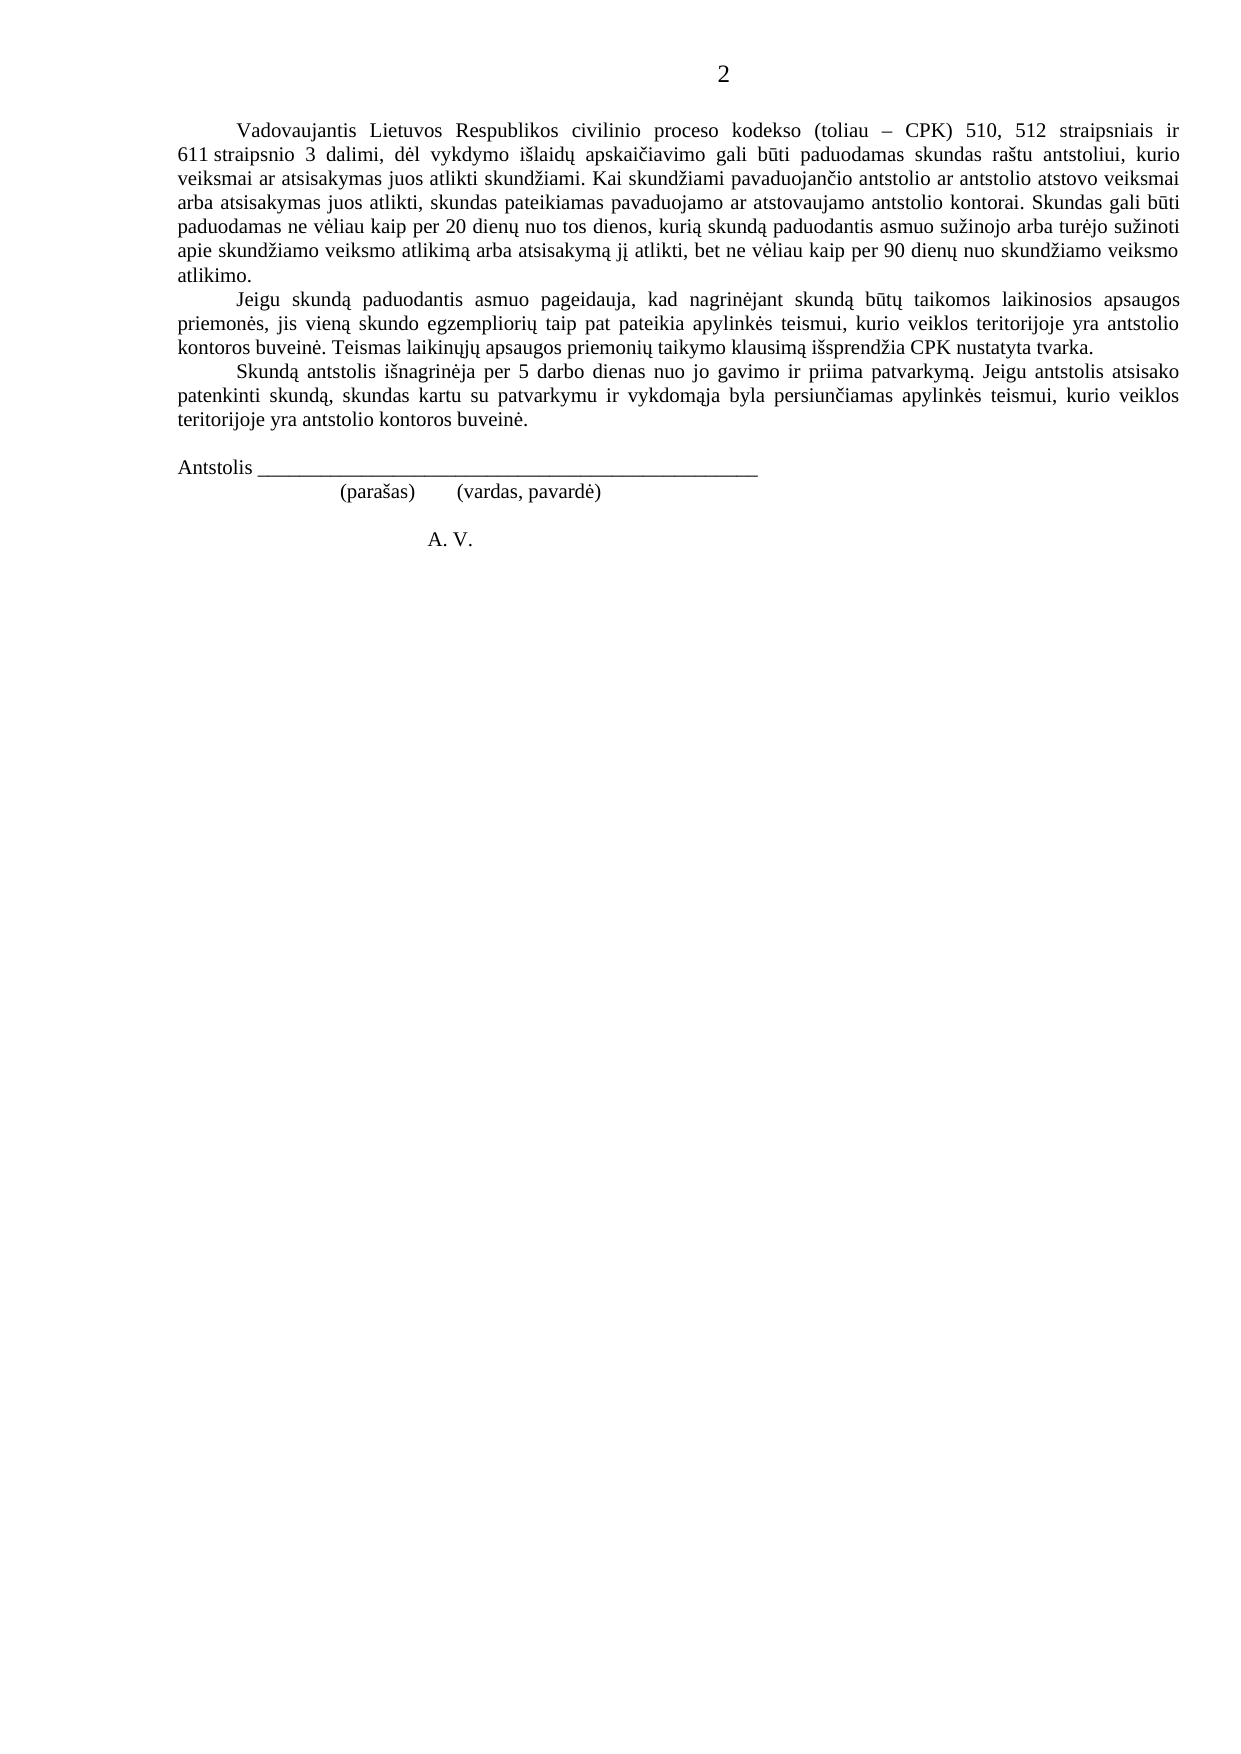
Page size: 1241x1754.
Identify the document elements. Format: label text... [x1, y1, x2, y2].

text (parašas) (vardas, pavardė) [340, 479, 1181, 503]
text Vadovaujantis Lietuvos Respublikos civilinio proceso kodekso (toliau – CPK) 510, 512 straipsniais ir 611 straipsnio 3 dalimi, dėl vykdymo išlaidų apskaičiavimo gali būti paduodamas skundas raštu antstoliui, kurio veiksmai ar atsisakymas juos atlikti skundžiami. Kai skundžiami pavaduojančio antstolio ar antstolio atstovo veiksmai arba atsisakymas juos atlikti, skundas pateikiamas pavaduojamo ar atstovaujamo antstolio kontorai. Skundas gali būti paduodamas ne vėliau kaip per 20 dienų nuo tos dienos, kurią skundą paduodantis asmuo sužinojo arba turėjo sužinoti apie skundžiamo veiksmo atlikimą arba atsisakymą jį atlikti, bet ne vėliau kaip per 90 dienų nuo skundžiamo veiksmo atlikimo. [177, 118, 1181, 287]
text Jeigu skundą paduodantis asmuo pageidauja, kad nagrinėjant skundą būtų taikomos laikinosios apsaugos priemonės, jis vieną skundo egzempliorių taip pat pateikia apylinkės teismui, kurio veiklos teritorijoje yra antstolio kontoros buveinė. Teismas laikinųjų apsaugos priemonių taikymo klausimą išsprendžia CPK nustatyta tvarka. [177, 287, 1181, 359]
text A. V. [427, 527, 1181, 551]
text Antstolis ________________________________________________ [177, 455, 1181, 479]
text Skundą antstolis išnagrinėja per 5 darbo dienas nuo jo gavimo ir priima patvarkymą. Jeigu antstolis atsisako patenkinti skundą, skundas kartu su patvarkymu ir vykdomąja byla persiunčiamas apylinkės teismui, kurio veiklos teritorijoje yra antstolio kontoros buveinė. [177, 359, 1181, 431]
